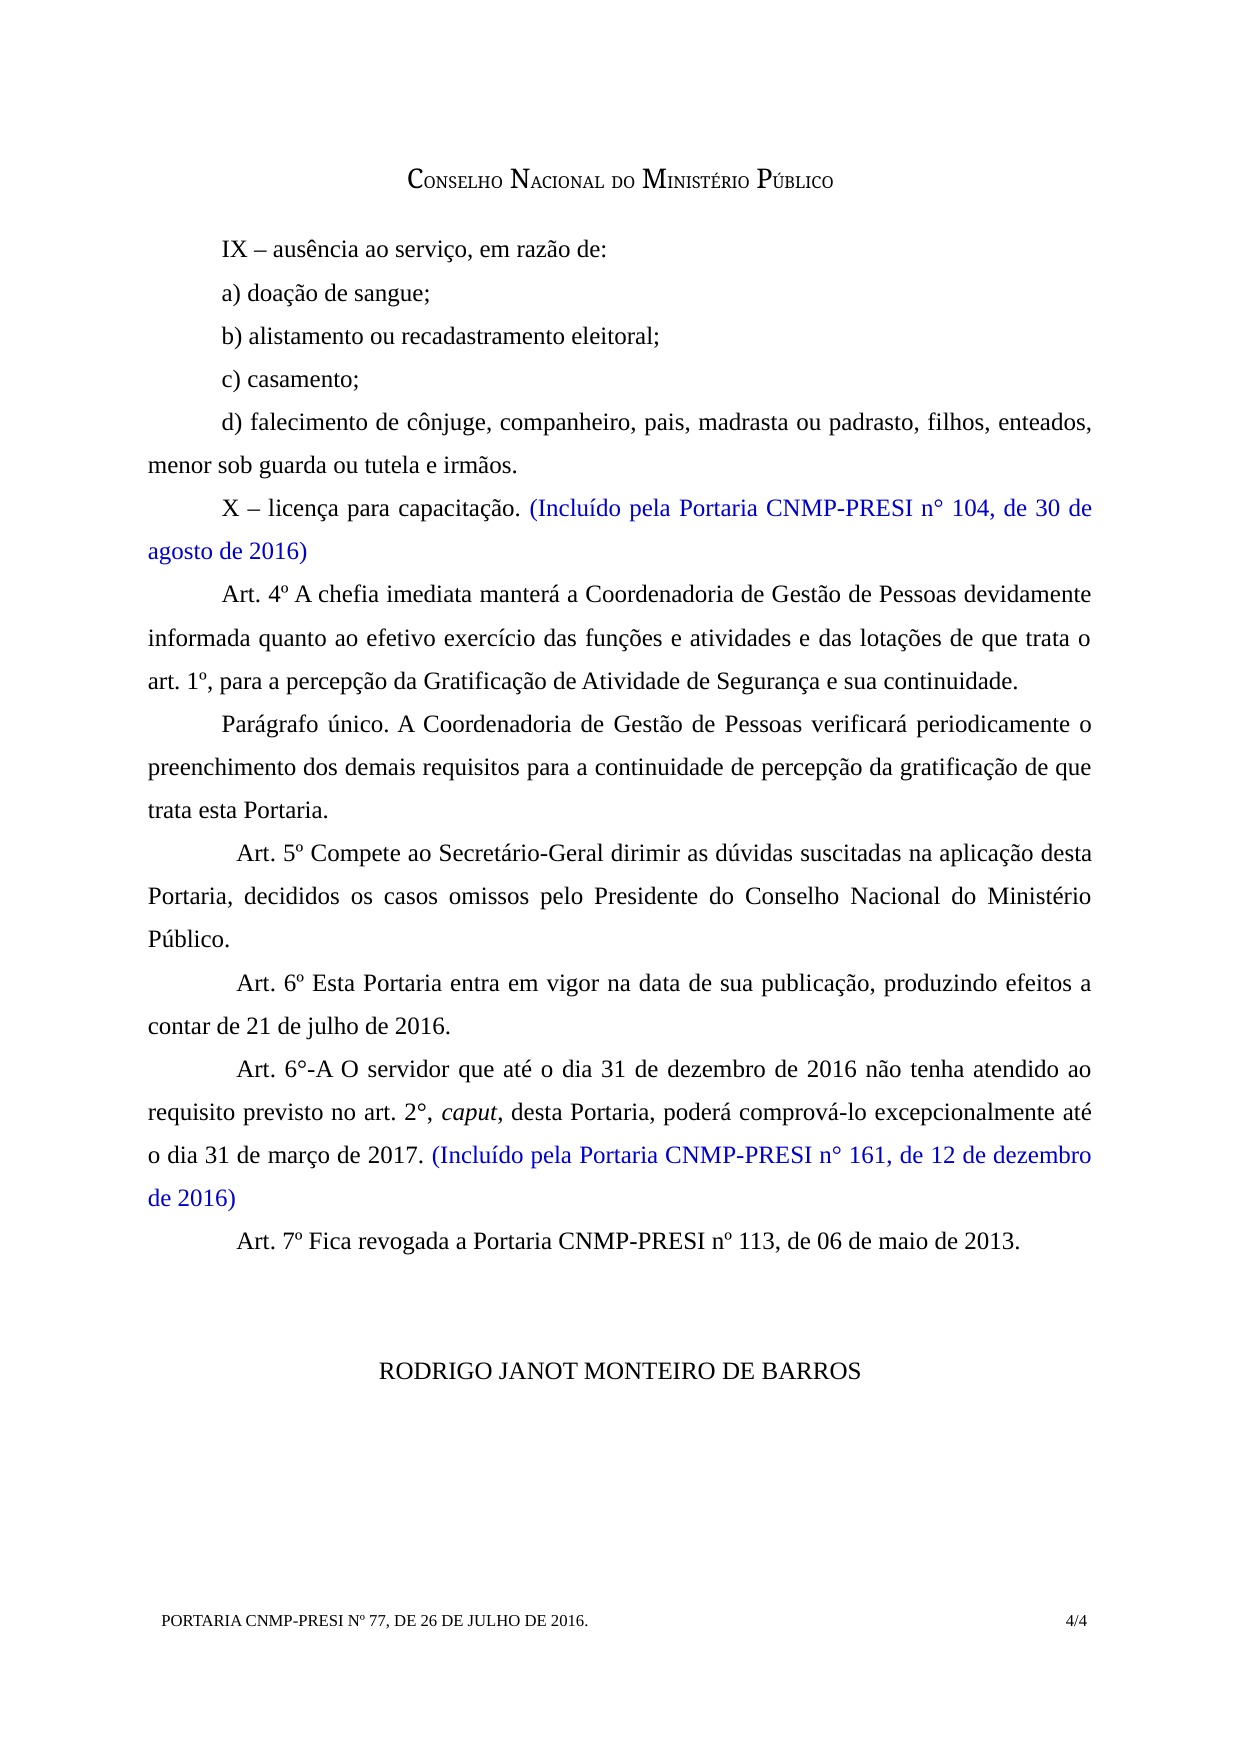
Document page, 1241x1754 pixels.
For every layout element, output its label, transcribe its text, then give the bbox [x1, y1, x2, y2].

text RODRIGO JANOT MONTEIRO DE BARROS [148, 1356, 1093, 1384]
text Art. 4º A chefia imediata manterá a Coordenadoria de Gestão de Pessoas devidamente informada quanto ao efetivo exercício das funções e atividades e das lotações de que trata o art. 1º, para a percepção da Gratificação de Atividade de Segurança e sua continuidade. [148, 579, 1093, 694]
text b) alistamento ou recadastramento eleitoral; [148, 321, 1093, 349]
text Art. 5º Compete ao Secretário-Geral dirimir as dúvidas suscitadas na aplicação desta Portaria, decididos os casos omissos pelo Presidente do Conselho Nacional do Ministério Público. [148, 838, 1093, 953]
text X – licença para capacitação. (Incluído pela Portaria CNMP-PRESI n° 104, de 30 de agosto de 2016) [148, 493, 1093, 565]
text Art. 6°-A O servidor que até o dia 31 de dezembro de 2016 não tenha atendido ao requisito previsto no art. 2°, caput, desta Portaria, poderá comprová-lo excepcionalmente até o dia 31 de março de 2017. (Incluído pela Portaria CNMP-PRESI n° 161, de 12 de dezembro de 2016) [148, 1054, 1093, 1212]
text d) falecimento de cônjuge, companheiro, pais, madrasta ou padrasto, filhos, enteados, menor sob guarda ou tutela e irmãos. [148, 407, 1093, 479]
text IX – ausência ao serviço, em razão de: [148, 234, 1093, 263]
text Parágrafo único. A Coordenadoria de Gestão de Pessoas verificará periodicamente o preenchimento dos demais requisitos para a continuidade de percepção da gratificação de que trata esta Portaria. [148, 709, 1093, 824]
text Art. 6º Esta Portaria entra em vigor na data de sua publicação, produzindo efeitos a contar de 21 de julho de 2016. [148, 968, 1093, 1039]
text a) doação de sangue; [148, 278, 1093, 306]
text c) casamento; [148, 364, 1093, 393]
text Art. 7º Fica revogada a Portaria CNMP-PRESI nº 113, de 06 de maio de 2013. [148, 1226, 1093, 1255]
